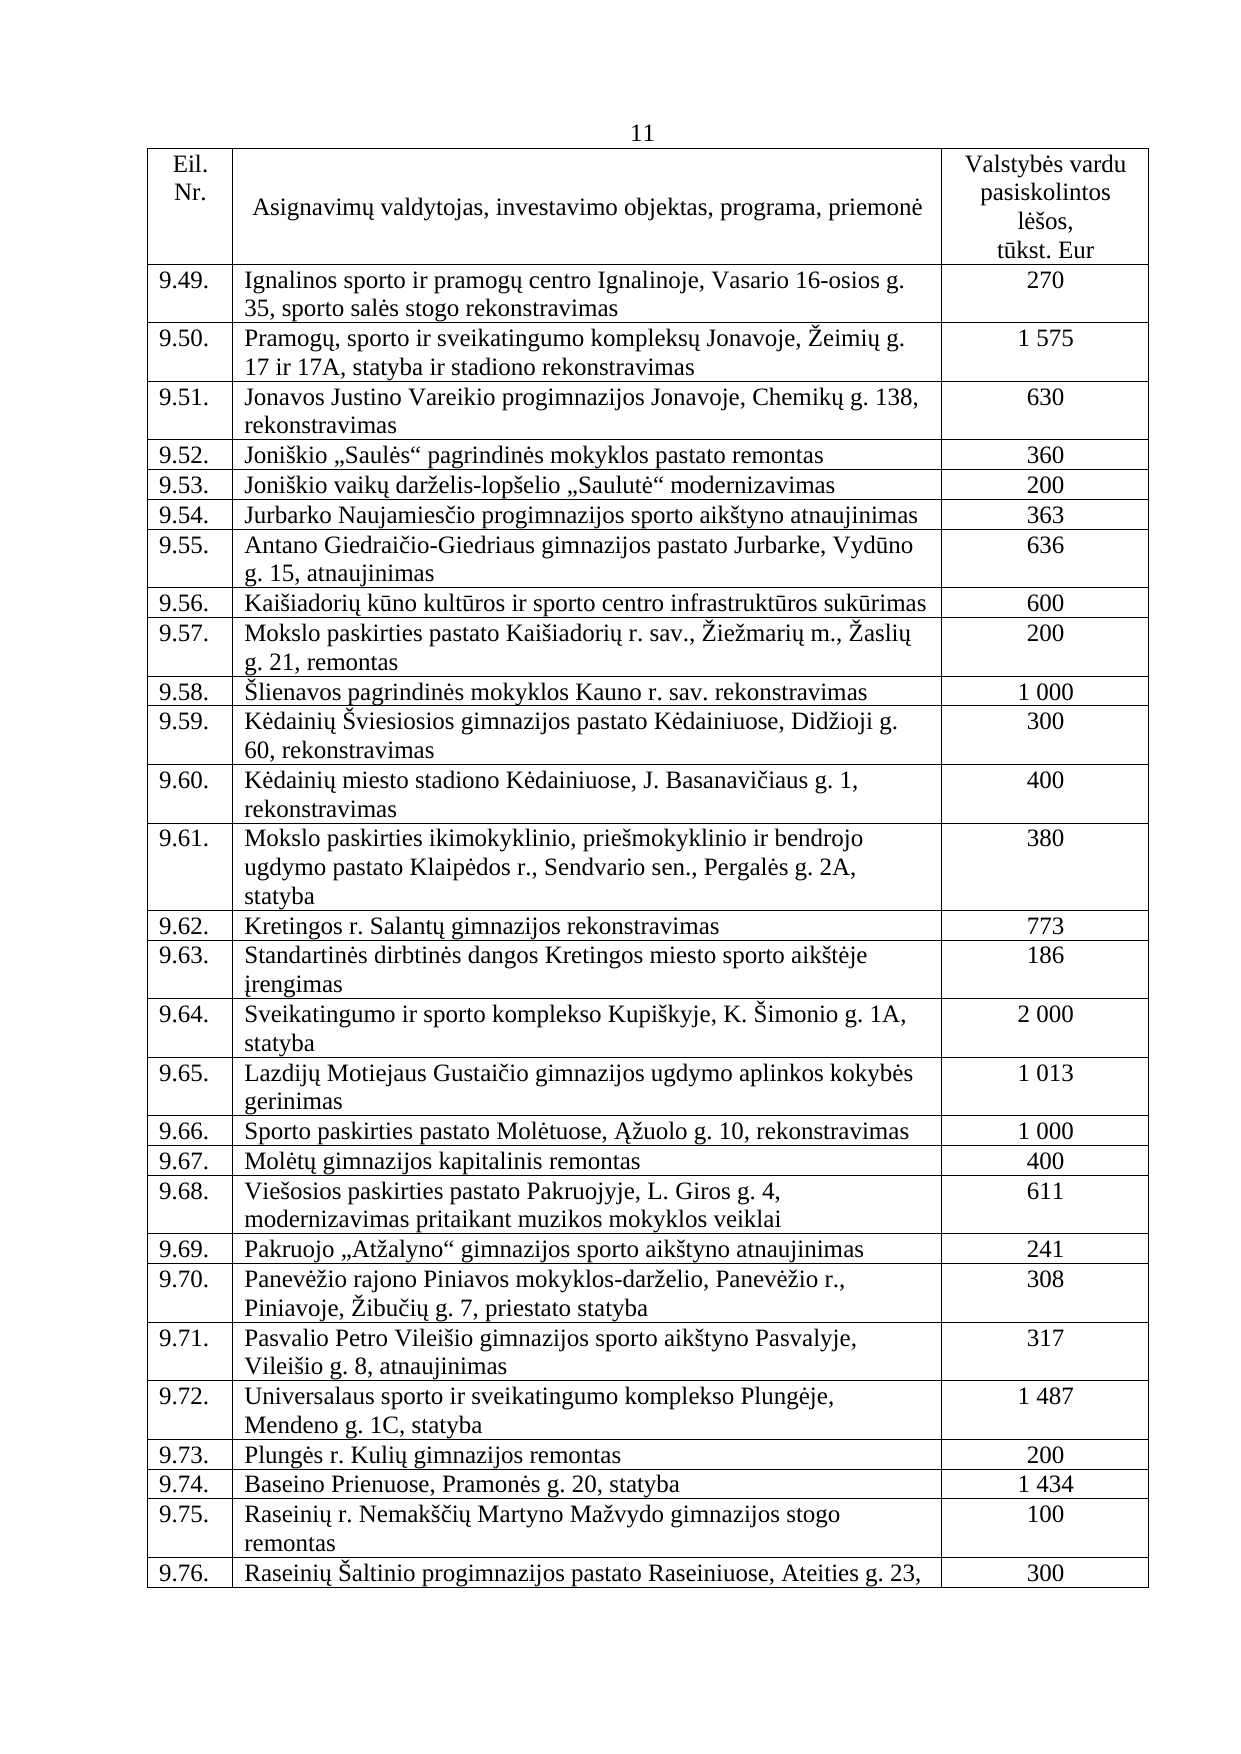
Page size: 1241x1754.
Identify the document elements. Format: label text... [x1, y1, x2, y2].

table_cell Standartinės dirbtinės dangos Kretingos miesto sporto aikštėje įrengimas [233, 941, 941, 998]
table_cell Jurbarko Naujamiesčio progimnazijos sporto aikštyno atnaujinimas [233, 500, 941, 529]
table_cell Kėdainių miesto stadiono Kėdainiuose, J. Basanavičiaus g. 1, rekonstravimas [233, 765, 941, 822]
table_cell Baseino Prienuose, Pramonės g. 20, statyba [233, 1470, 941, 1498]
table_cell 300 [942, 1558, 1148, 1587]
table_cell 636 [942, 530, 1148, 587]
table_cell 9.68. [148, 1176, 232, 1233]
table_cell 9.67. [148, 1146, 232, 1175]
table_cell Molėtų gimnazijos kapitalinis remontas [233, 1146, 941, 1175]
table_cell 9.53. [148, 470, 232, 499]
table_cell 200 [942, 618, 1148, 676]
table_cell 9.51. [148, 382, 232, 439]
table_cell 9.70. [148, 1264, 232, 1322]
table_cell 9.55. [148, 530, 232, 587]
table_cell 9.71. [148, 1323, 232, 1380]
table_cell Kėdainių Šviesiosios gimnazijos pastato Kėdainiuose, Didžioji g. 60, rekonstravimas [233, 706, 941, 764]
table_cell 317 [942, 1323, 1148, 1380]
table_cell 9.75. [148, 1499, 232, 1557]
table_cell 380 [942, 824, 1148, 910]
table_cell 300 [942, 706, 1148, 764]
table_cell Šlienavos pagrindinės mokyklos Kauno r. sav. rekonstravimas [233, 677, 941, 705]
table_cell 9.56. [148, 588, 232, 617]
table_cell Jonavos Justino Vareikio progimnazijos Jonavoje, Chemikų g. 138, rekonstravimas [233, 382, 941, 439]
table_cell Joniškio vaikų darželis-lopšelio „Saulutė“ modernizavimas [233, 470, 941, 499]
table_cell Lazdijų Motiejaus Gustaičio gimnazijos ugdymo aplinkos kokybės gerinimas [233, 1058, 941, 1115]
table_cell 241 [942, 1234, 1148, 1263]
table_cell Pramogų, sporto ir sveikatingumo kompleksų Jonavoje, Žeimių g. 17 ir 17A, statyba ir stadiono rekonstravimas [233, 323, 941, 381]
table_cell 9.76. [148, 1558, 232, 1587]
table_cell Sporto paskirties pastato Molėtuose, Ąžuolo g. 10, rekonstravimas [233, 1116, 941, 1145]
table_cell 200 [942, 1440, 1148, 1468]
table_cell Ignalinos sporto ir pramogų centro Ignalinoje, Vasario 16-osios g. 35, sporto salės stogo rekonstravimas [233, 265, 941, 322]
table_cell 400 [942, 1146, 1148, 1175]
table_cell Panevėžio rajono Piniavos mokyklos-darželio, Panevėžio r., Piniavoje, Žibučių g. 7, priestato statyba [233, 1264, 941, 1322]
table_header Valstybės vardu pasiskolintos lėšos, tūkst. Eur [942, 149, 1148, 264]
table_cell Universalaus sporto ir sveikatingumo komplekso Plungėje, Mendeno g. 1C, statyba [233, 1381, 941, 1439]
table_cell Sveikatingumo ir sporto komplekso Kupiškyje, K. Šimonio g. 1A, statyba [233, 999, 941, 1057]
table_cell Raseinių r. Nemakščių Martyno Mažvydo gimnazijos stogo remontas [233, 1499, 941, 1557]
table_cell 9.60. [148, 765, 232, 822]
table_cell Joniškio „Saulės“ pagrindinės mokyklos pastato remontas [233, 440, 941, 469]
table_cell Pakruojo „Atžalyno“ gimnazijos sporto aikštyno atnaujinimas [233, 1234, 941, 1263]
table_cell 400 [942, 765, 1148, 822]
table_cell 9.66. [148, 1116, 232, 1145]
table_cell 1 575 [942, 323, 1148, 381]
table_cell 611 [942, 1176, 1148, 1233]
table_cell Kaišiadorių kūno kultūros ir sporto centro infrastruktūros sukūrimas [233, 588, 941, 617]
table_cell 9.59. [148, 706, 232, 764]
table_cell 9.62. [148, 911, 232, 939]
table_cell 600 [942, 588, 1148, 617]
table_cell 1 487 [942, 1381, 1148, 1439]
table_cell 1 000 [942, 677, 1148, 705]
table_cell 9.73. [148, 1440, 232, 1468]
table_cell 200 [942, 470, 1148, 499]
table_cell Mokslo paskirties pastato Kaišiadorių r. sav., Žiežmarių m., Žaslių g. 21, remontas [233, 618, 941, 676]
table_cell 9.52. [148, 440, 232, 469]
table_cell 9.54. [148, 500, 232, 529]
table_cell 9.64. [148, 999, 232, 1057]
table_cell 363 [942, 500, 1148, 529]
table_cell Antano Giedraičio-Giedriaus gimnazijos pastato Jurbarke, Vydūno g. 15, atnaujinimas [233, 530, 941, 587]
table_cell 2 000 [942, 999, 1148, 1057]
table_cell 9.72. [148, 1381, 232, 1439]
table_cell 9.65. [148, 1058, 232, 1115]
table_cell 186 [942, 941, 1148, 998]
table_cell 9.58. [148, 677, 232, 705]
table_header Asignavimų valdytojas, investavimo objektas, programa, priemonė [233, 149, 941, 264]
table_cell 9.63. [148, 941, 232, 998]
table_cell 1 000 [942, 1116, 1148, 1145]
table_cell 9.57. [148, 618, 232, 676]
table_cell 9.50. [148, 323, 232, 381]
table_cell 1 434 [942, 1470, 1148, 1498]
table_cell 773 [942, 911, 1148, 939]
table_header Eil. Nr. [148, 149, 232, 264]
table_cell 9.49. [148, 265, 232, 322]
table_cell Mokslo paskirties ikimokyklinio, priešmokyklinio ir bendrojo ugdymo pastato Klaipėdos r., Sendvario sen., Pergalės g. 2A, statyba [233, 824, 941, 910]
table_cell Raseinių Šaltinio progimnazijos pastato Raseiniuose, Ateities g. 23, [233, 1558, 941, 1587]
table_cell 360 [942, 440, 1148, 469]
table_cell 9.61. [148, 824, 232, 910]
table_cell Kretingos r. Salantų gimnazijos rekonstravimas [233, 911, 941, 939]
table_cell 9.74. [148, 1470, 232, 1498]
table_cell 1 013 [942, 1058, 1148, 1115]
table_cell Viešosios paskirties pastato Pakruojyje, L. Giros g. 4, modernizavimas pritaikant muzikos mokyklos veiklai [233, 1176, 941, 1233]
table_cell 100 [942, 1499, 1148, 1557]
table_cell 630 [942, 382, 1148, 439]
table_cell Plungės r. Kulių gimnazijos remontas [233, 1440, 941, 1468]
table_cell 270 [942, 265, 1148, 322]
table_cell 308 [942, 1264, 1148, 1322]
table_cell 9.69. [148, 1234, 232, 1263]
table_cell Pasvalio Petro Vileišio gimnazijos sporto aikštyno Pasvalyje, Vileišio g. 8, atnaujinimas [233, 1323, 941, 1380]
